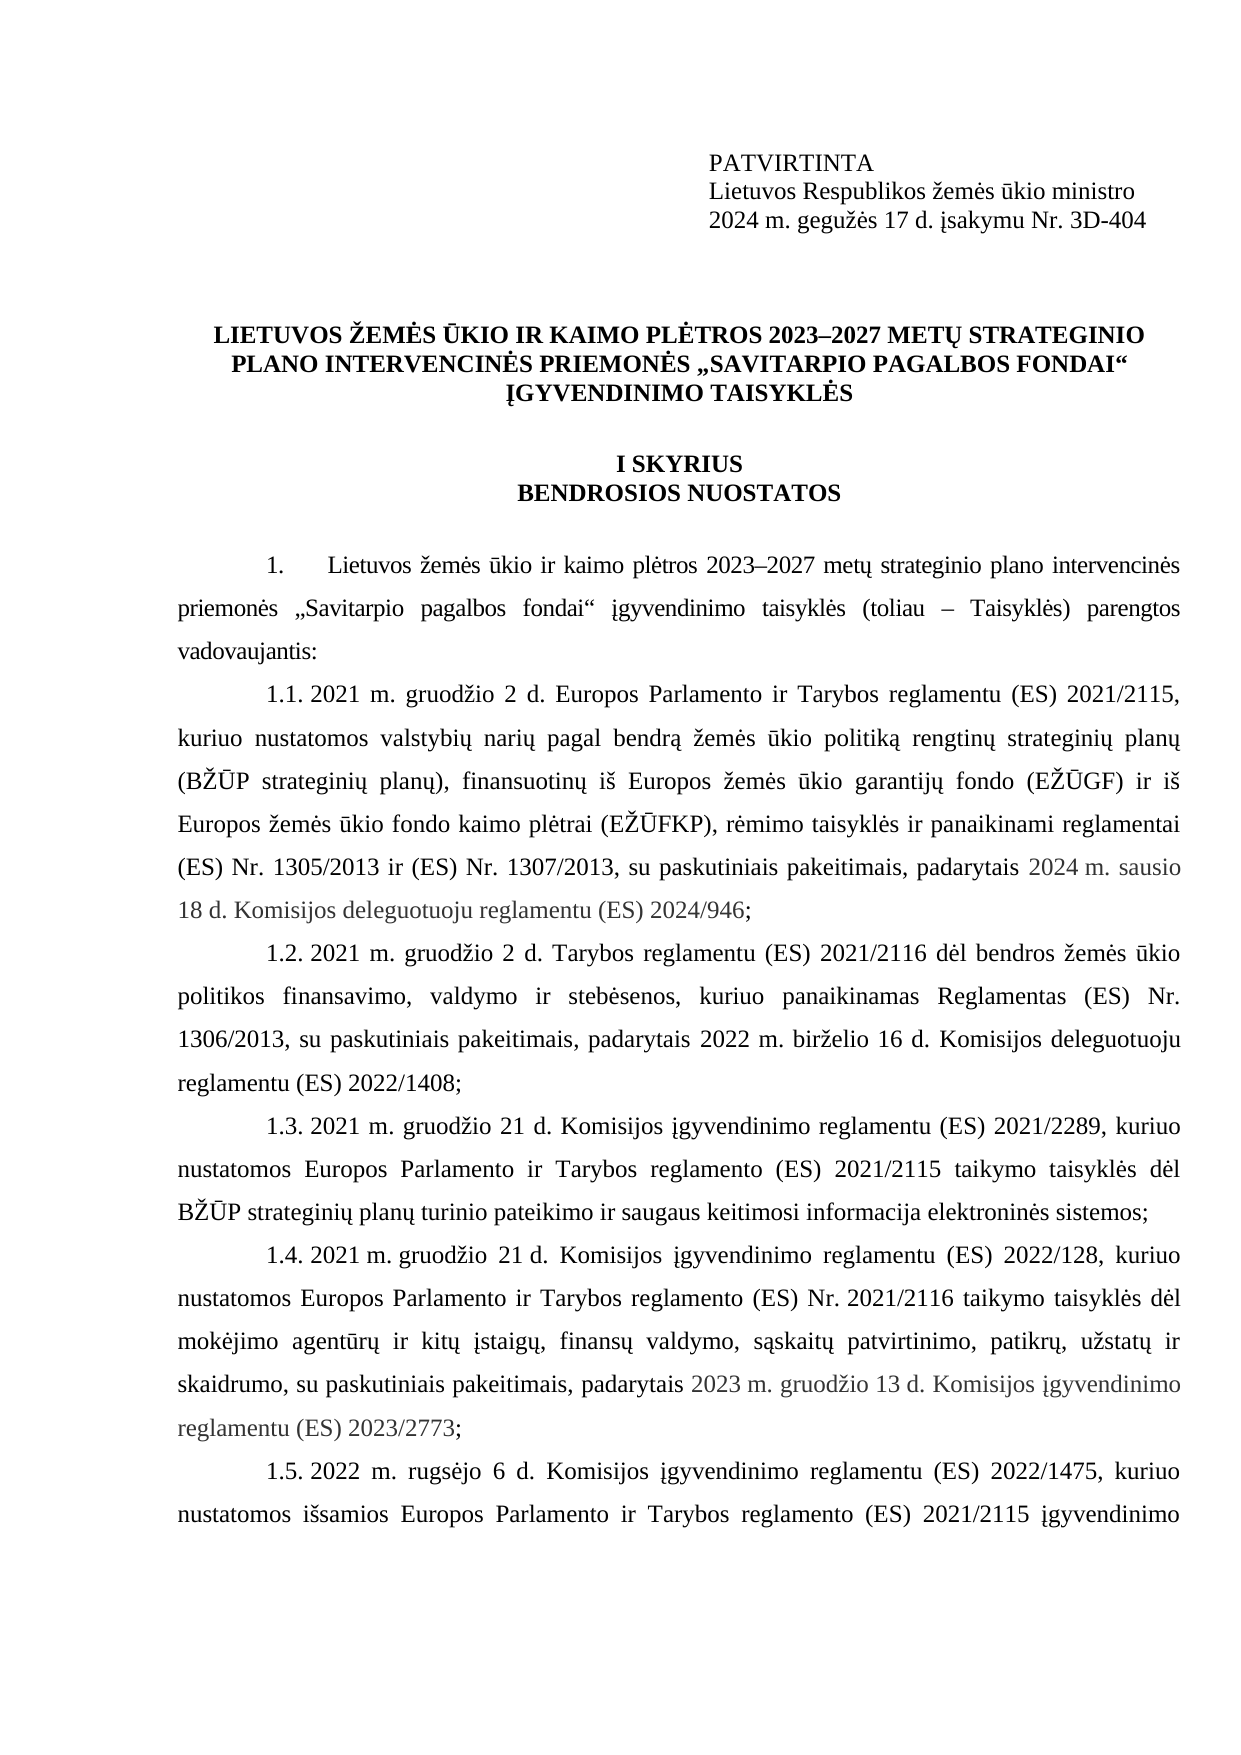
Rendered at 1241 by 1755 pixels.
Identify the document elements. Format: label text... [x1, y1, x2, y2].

text BENDROSIOS NUOSTATOS [177, 478, 1181, 507]
text LIETUVOS ŽEMĖS ŪKIO IR KAIMO PLĖTROS 2023–2027 METŲ STRATEGINIO PLANO INTERVENCINĖS PRIEMONĖS „SAVITARPIO PAGALBOS FONDAI“ ĮGYVENDINIMO TAISYKLĖS [177, 320, 1181, 406]
text 2024 m. gegužės 17 d. įsakymu Nr. 3D-404 [177, 205, 1181, 234]
text 1. Lietuvos žemės ūkio ir kaimo plėtros 2023–2027 metų strateginio plano intervencinės priemonės „Savitarpio pagalbos fondai“ įgyvendinimo taisyklės (toliau – Taisyklės) parengtos vadovaujantis: [177, 550, 1181, 665]
text Lietuvos Respublikos žemės ūkio ministro [177, 176, 1181, 205]
text 1.3. 2021 m. gruodžio 21 d. Komisijos įgyvendinimo reglamentu (ES) 2021/2289, kuriuo nustatomos Europos Parlamento ir Tarybos reglamento (ES) 2021/2115 taikymo taisyklės dėl BŽŪP strateginių planų turinio pateikimo ir saugaus keitimosi informacija elektroninės sistemos; [177, 1111, 1181, 1226]
text PATVIRTINTA [177, 148, 1181, 176]
text 1.2. 2021 m. gruodžio 2 d. Tarybos reglamentu (ES) 2021/2116 dėl bendros žemės ūkio politikos finansavimo, valdymo ir stebėsenos, kuriuo panaikinamas Reglamentas (ES) Nr. 1306/2013, su paskutiniais pakeitimais, padarytais 2022 m. birželio 16 d. Komisijos deleguotuoju reglamentu (ES) 2022/1408; [177, 938, 1181, 1096]
text 1.5. 2022 m. rugsėjo 6 d. Komisijos įgyvendinimo reglamentu (ES) 2022/1475, kuriuo nustatomos išsamios Europos Parlamento ir Tarybos reglamento (ES) 2021/2115 įgyvendinimo [177, 1456, 1181, 1528]
text I SKYRIUS [177, 449, 1181, 478]
text 1.1. 2021 m. gruodžio 2 d. Europos Parlamento ir Tarybos reglamentu (ES) 2021/2115, kuriuo nustatomos valstybių narių pagal bendrą žemės ūkio politiką rengtinų strateginių planų (BŽŪP strateginių planų), finansuotinų iš Europos žemės ūkio garantijų fondo (EŽŪGF) ir iš Europos žemės ūkio fondo kaimo plėtrai (EŽŪFKP), rėmimo taisyklės ir panaikinami reglamentai (ES) Nr. 1305/2013 ir (ES) Nr. 1307/2013, su paskutiniais pakeitimais, padarytais 2024 m. sausio 18 d. Komisijos deleguotuoju reglamentu (ES) 2024/946; [177, 679, 1181, 924]
text 1.4. 2021 m. gruodžio 21 d. Komisijos įgyvendinimo reglamentu (ES) 2022/128, kuriuo nustatomos Europos Parlamento ir Tarybos reglamento (ES) Nr. 2021/2116 taikymo taisyklės dėl mokėjimo agentūrų ir kitų įstaigų, finansų valdymo, sąskaitų patvirtinimo, patikrų, užstatų ir skaidrumo, su paskutiniais pakeitimais, padarytais 2023 m. gruodžio 13 d. Komisijos įgyvendinimo reglamentu (ES) 2023/2773; [177, 1240, 1181, 1441]
